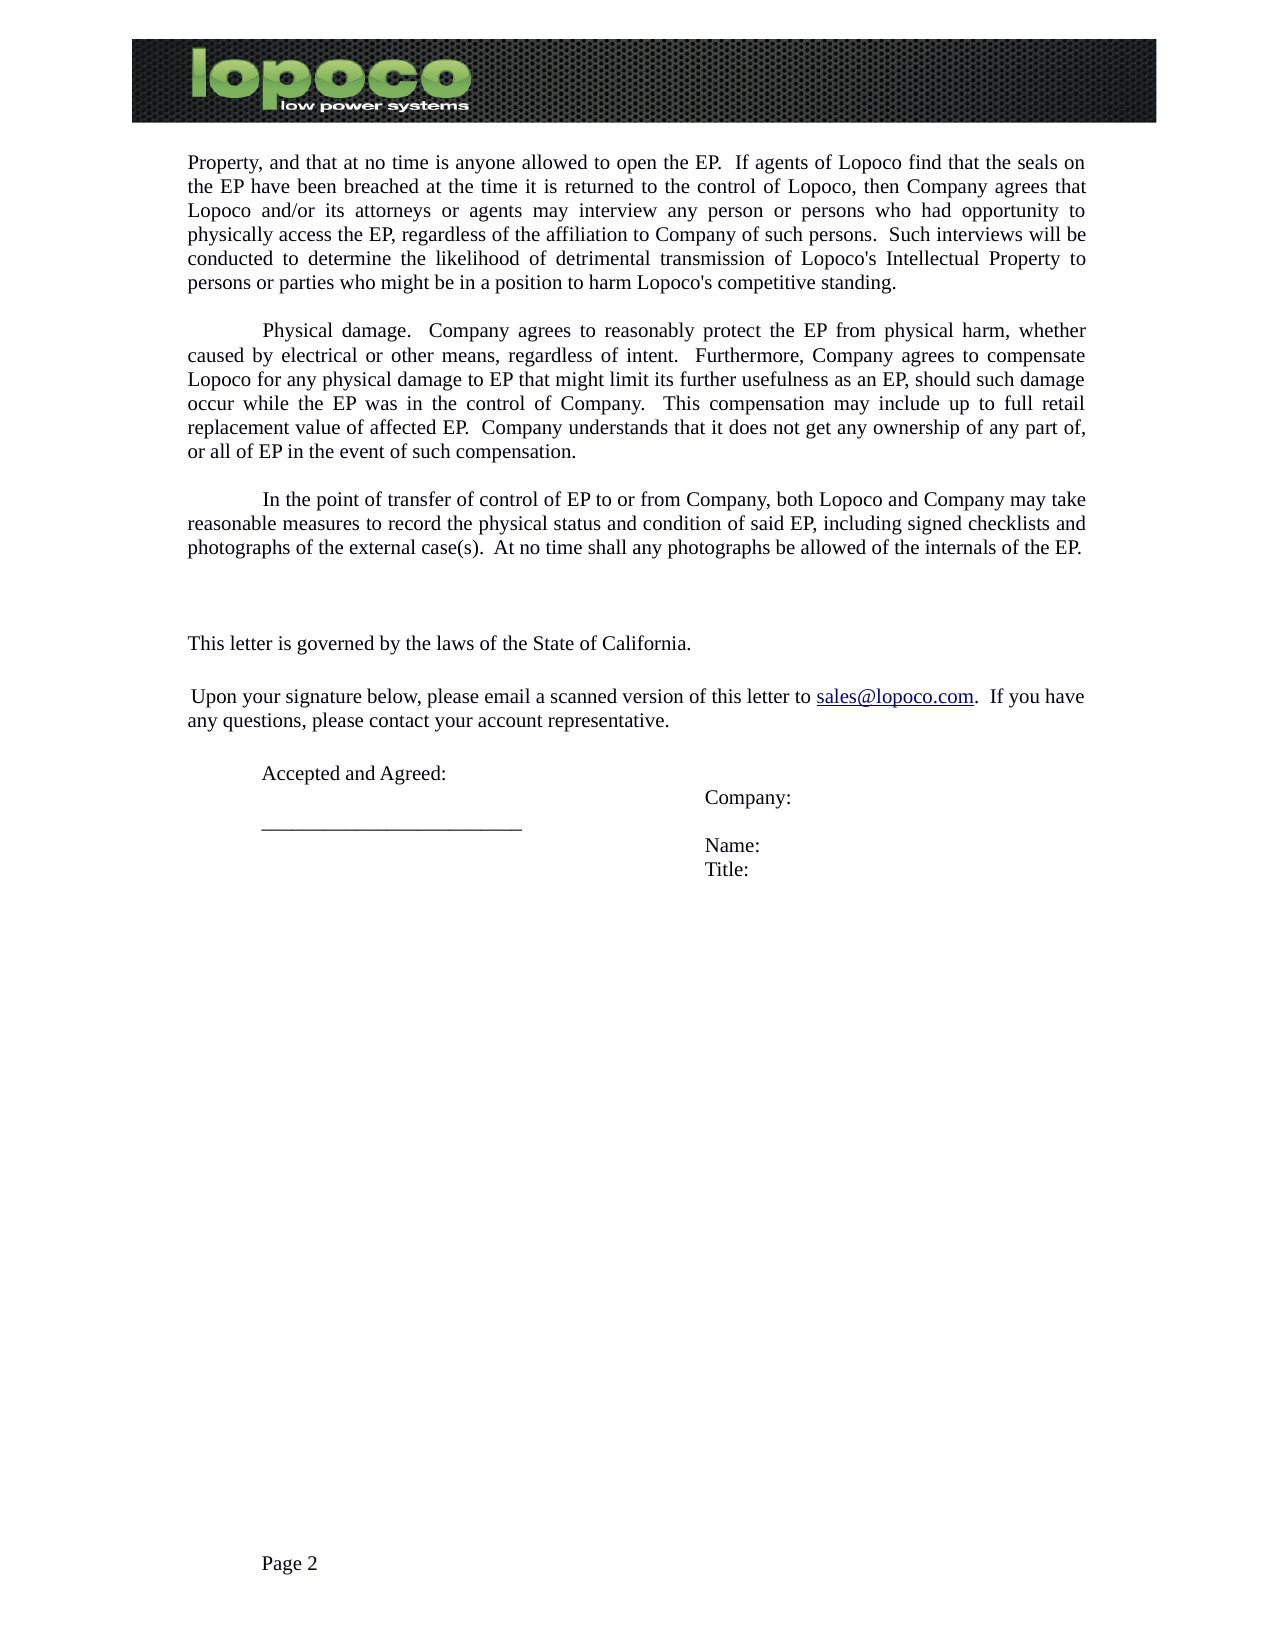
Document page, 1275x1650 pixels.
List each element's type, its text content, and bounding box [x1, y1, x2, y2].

text Physical damage. Company agrees to reasonably protect the EP from physical harm, whether caused by electrical or other means, regardless of intent. Furthermore, Company agrees to compensate Lopoco for any physical damage to EP that might limit its further usefulness as an EP, should such damage occur while the EP was in the control of Company. This compensation may include up to full retail replacement value of affected EP. Company understands that it does not get any ownership of any part of, or all of EP in the event of such compensation. [187, 318, 1087, 463]
text _________________________ [187, 809, 1087, 833]
text Accepted and Agreed: [187, 761, 1087, 785]
text This letter is governed by the laws of the State of California. [187, 631, 1087, 655]
text Property, and that at no time is anyone allowed to open the EP. If agents of Lopoco find that the seals on the EP have been breached at the time it is returned to the control of Lopoco, then Company agrees that Lopoco and/or its attorneys or agents may interview any person or persons who had opportunity to physically access the EP, regardless of the affiliation to Company of such persons. Such interviews will be conducted to determine the likelihood of detrimental transmission of Lopoco's Intellectual Property to persons or parties who might be in a position to harm Lopoco's competitive standing. [187, 150, 1087, 294]
text Name: [187, 833, 1087, 857]
text Company: [187, 785, 1087, 809]
picture [132, 38, 1157, 123]
text Upon your signature below, please email a scanned version of this letter to sales@lopoco.com. If you have any questions, please contact your account representative. [187, 684, 1087, 732]
text Title: [187, 857, 1087, 881]
text In the point of transfer of control of EP to or from Company, both Lopoco and Company may take reasonable measures to record the physical status and condition of said EP, including signed checklists and photographs of the external case(s). At no time shall any photographs be allowed of the internals of the EP. [187, 487, 1087, 559]
